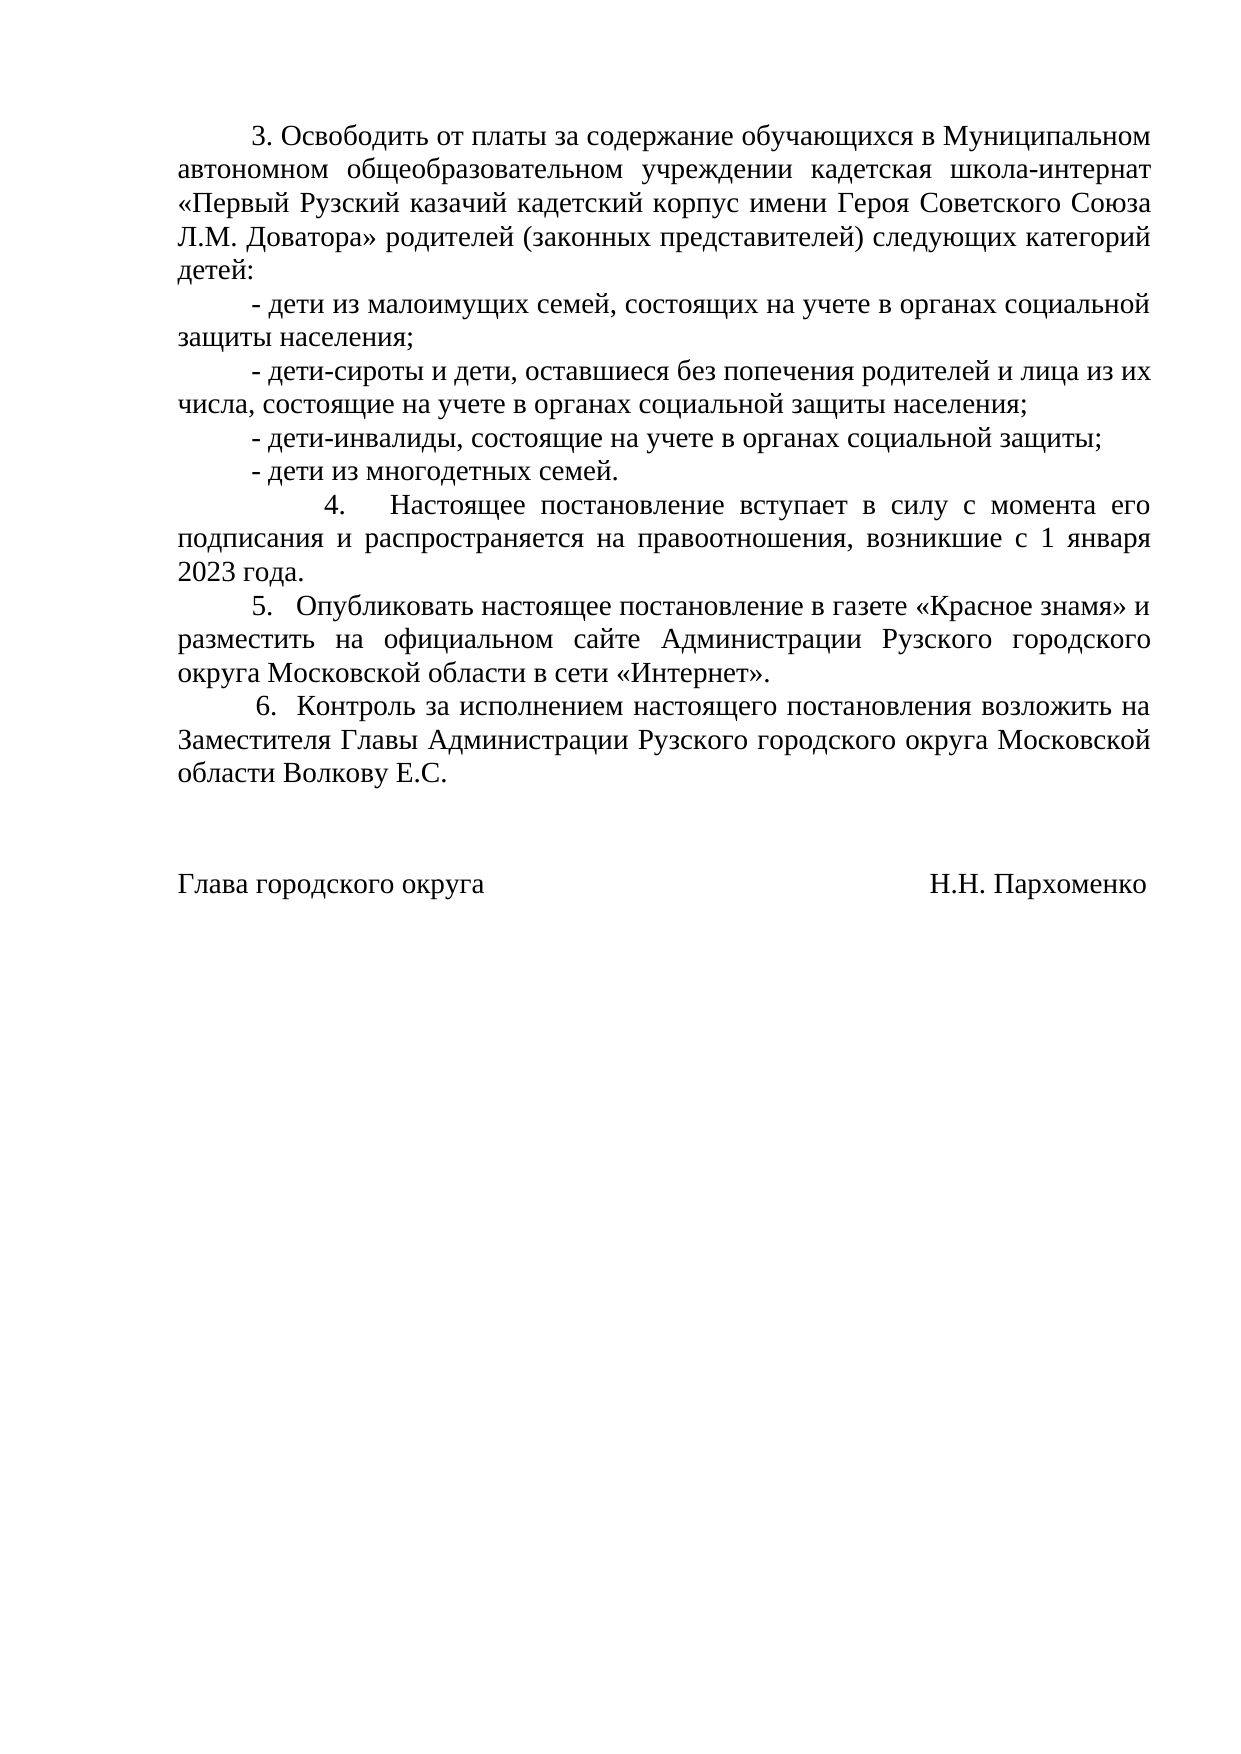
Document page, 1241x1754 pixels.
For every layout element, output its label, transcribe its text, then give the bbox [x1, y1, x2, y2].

text - дети из многодетных семей. [177, 453, 1152, 487]
text 5. Опубликовать настоящее постановление в газете «Красное знамя» и разместить на официальном сайте Администрации Рузского городского округа Московской области в сети «Интернет». [177, 588, 1152, 688]
text - дети-сироты и дети, оставшиеся без попечения родителей и лица из их числа, состоящие на учете в органах социальной защиты населения; [177, 353, 1152, 420]
text 6. Контроль за исполнением настоящего постановления возложить на Заместителя Главы Администрации Рузского городского округа Московской области Волкову Е.С. [177, 688, 1152, 789]
text - дети-инвалиды, состоящие на учете в органах социальной защиты; [177, 420, 1152, 453]
text Глава городского округа Н.Н. Пархоменко [177, 866, 1152, 899]
text 4. Настоящее постановление вступает в силу с момента его подписания и распространяется на правоотношения, возникшие с 1 января 2023 года. [177, 487, 1152, 588]
text - дети из малоимущих семей, состоящих на учете в органах социальной защиты населения; [177, 286, 1152, 353]
text 3. Освободить от платы за содержание обучающихся в Муниципальном автономном общеобразовательном учреждении кадетская школа-интернат «Первый Рузский казачий кадетский корпус имени Героя Советского Союза Л.М. Доватора» родителей (законных представителей) следующих категорий детей: [177, 118, 1152, 286]
